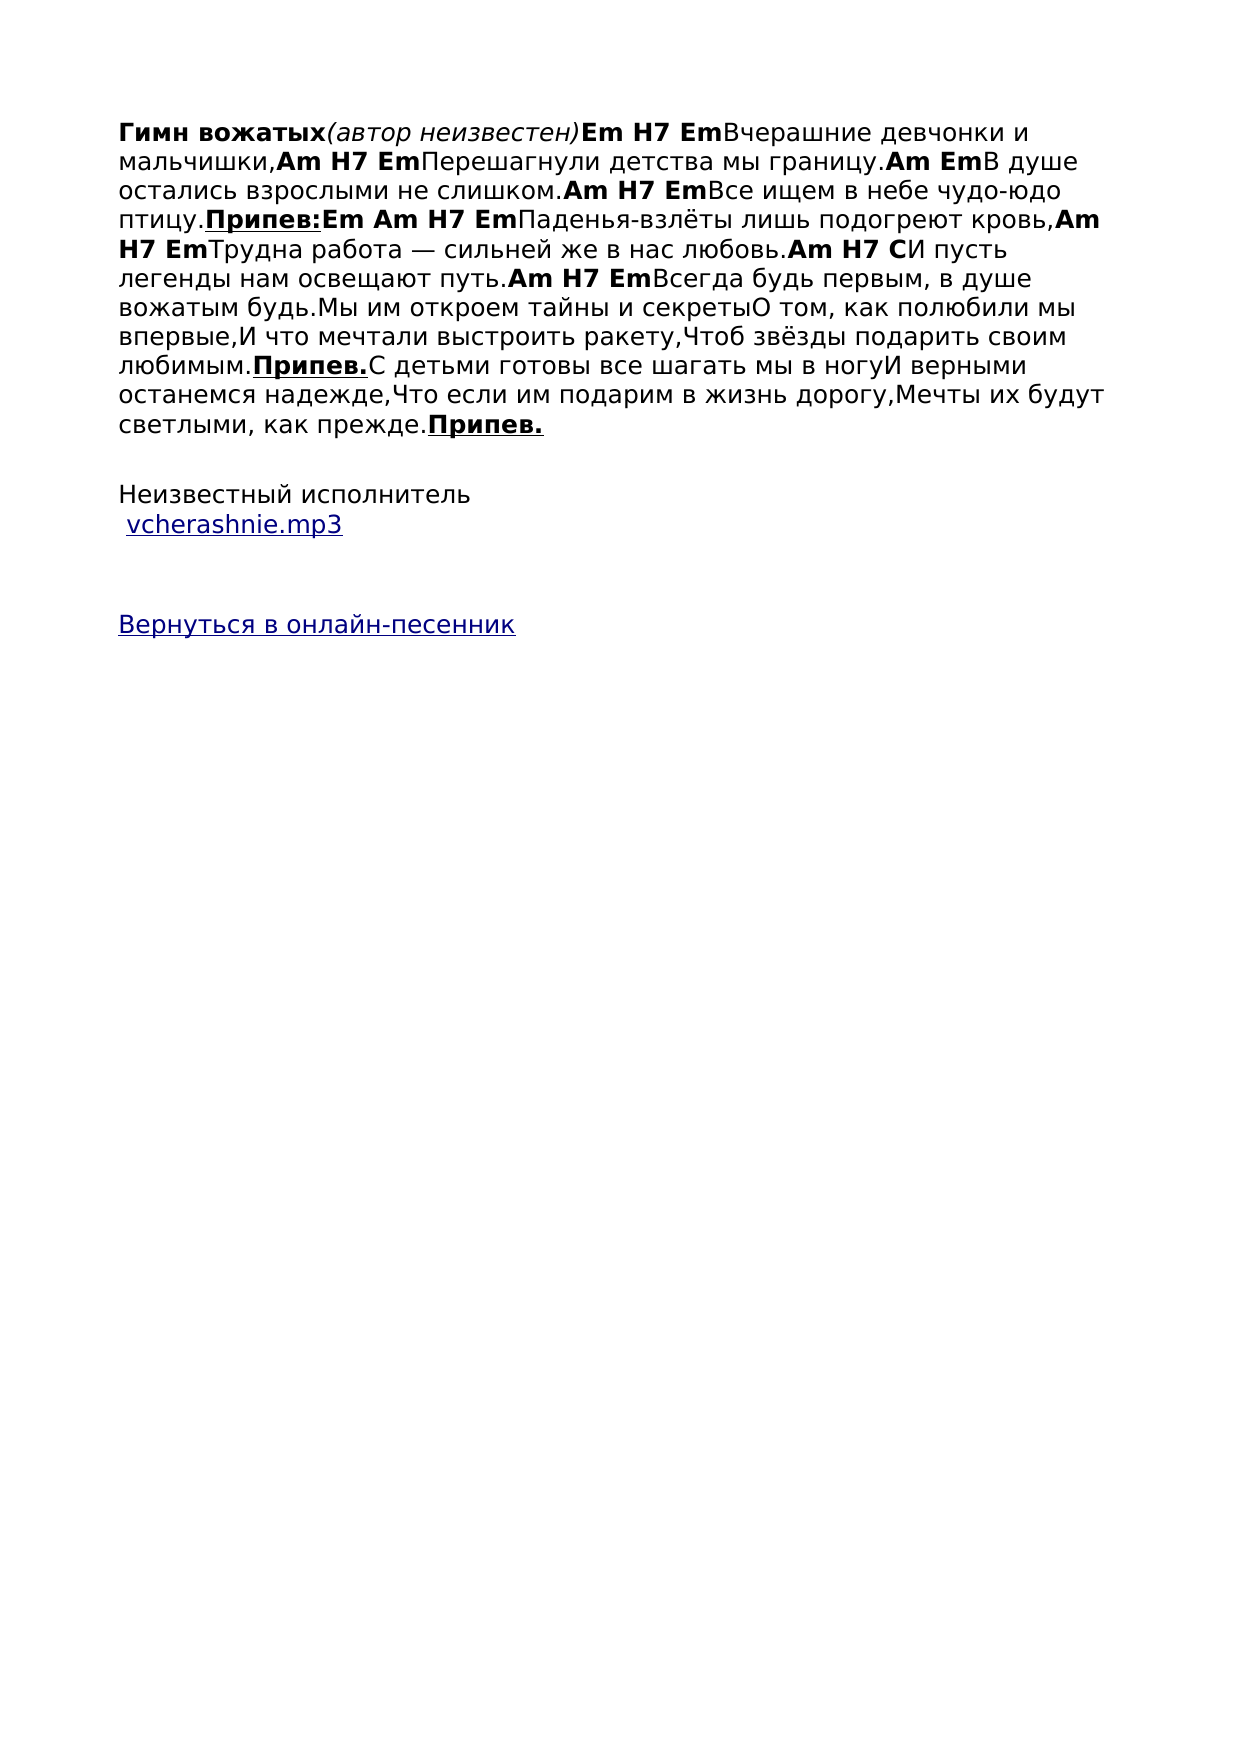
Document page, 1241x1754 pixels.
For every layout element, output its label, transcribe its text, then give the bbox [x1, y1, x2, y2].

text Вернуться в онлайн-песенник [118, 610, 1122, 639]
text Неизвестный исполнитель vcherashnie.mp3 [118, 481, 1122, 597]
text Гимн вожатых(автор неизвестен)Em H7 EmВчерашние девчонки и мальчишки,Am H7 EmПерешагнули детства мы границу.Am EmВ душе остались взрослыми не слишком.Am H7 EmВсе ищем в небе чудо-юдо птицу.Припев:Em Am H7 EmПаденья-взлёты лишь подогреют кровь,Am H7 EmТрудна работа — сильней же в нас любовь.Am H7 CИ пусть легенды нам освещают путь.Am H7 EmВсегда будь первым, в душе вожатым будь.Мы им откроем тайны и секретыО том, как полюбили мы впервые,И что мечтали выстроить ракету,Чтоб звёзды подарить своим любимым.Припев.С детьми готовы все шагать мы в ногуИ верными останемся надежде,Что если им подарим в жизнь дорогу,Мечты их будут светлыми, как прежде.Припев. [118, 118, 1122, 468]
